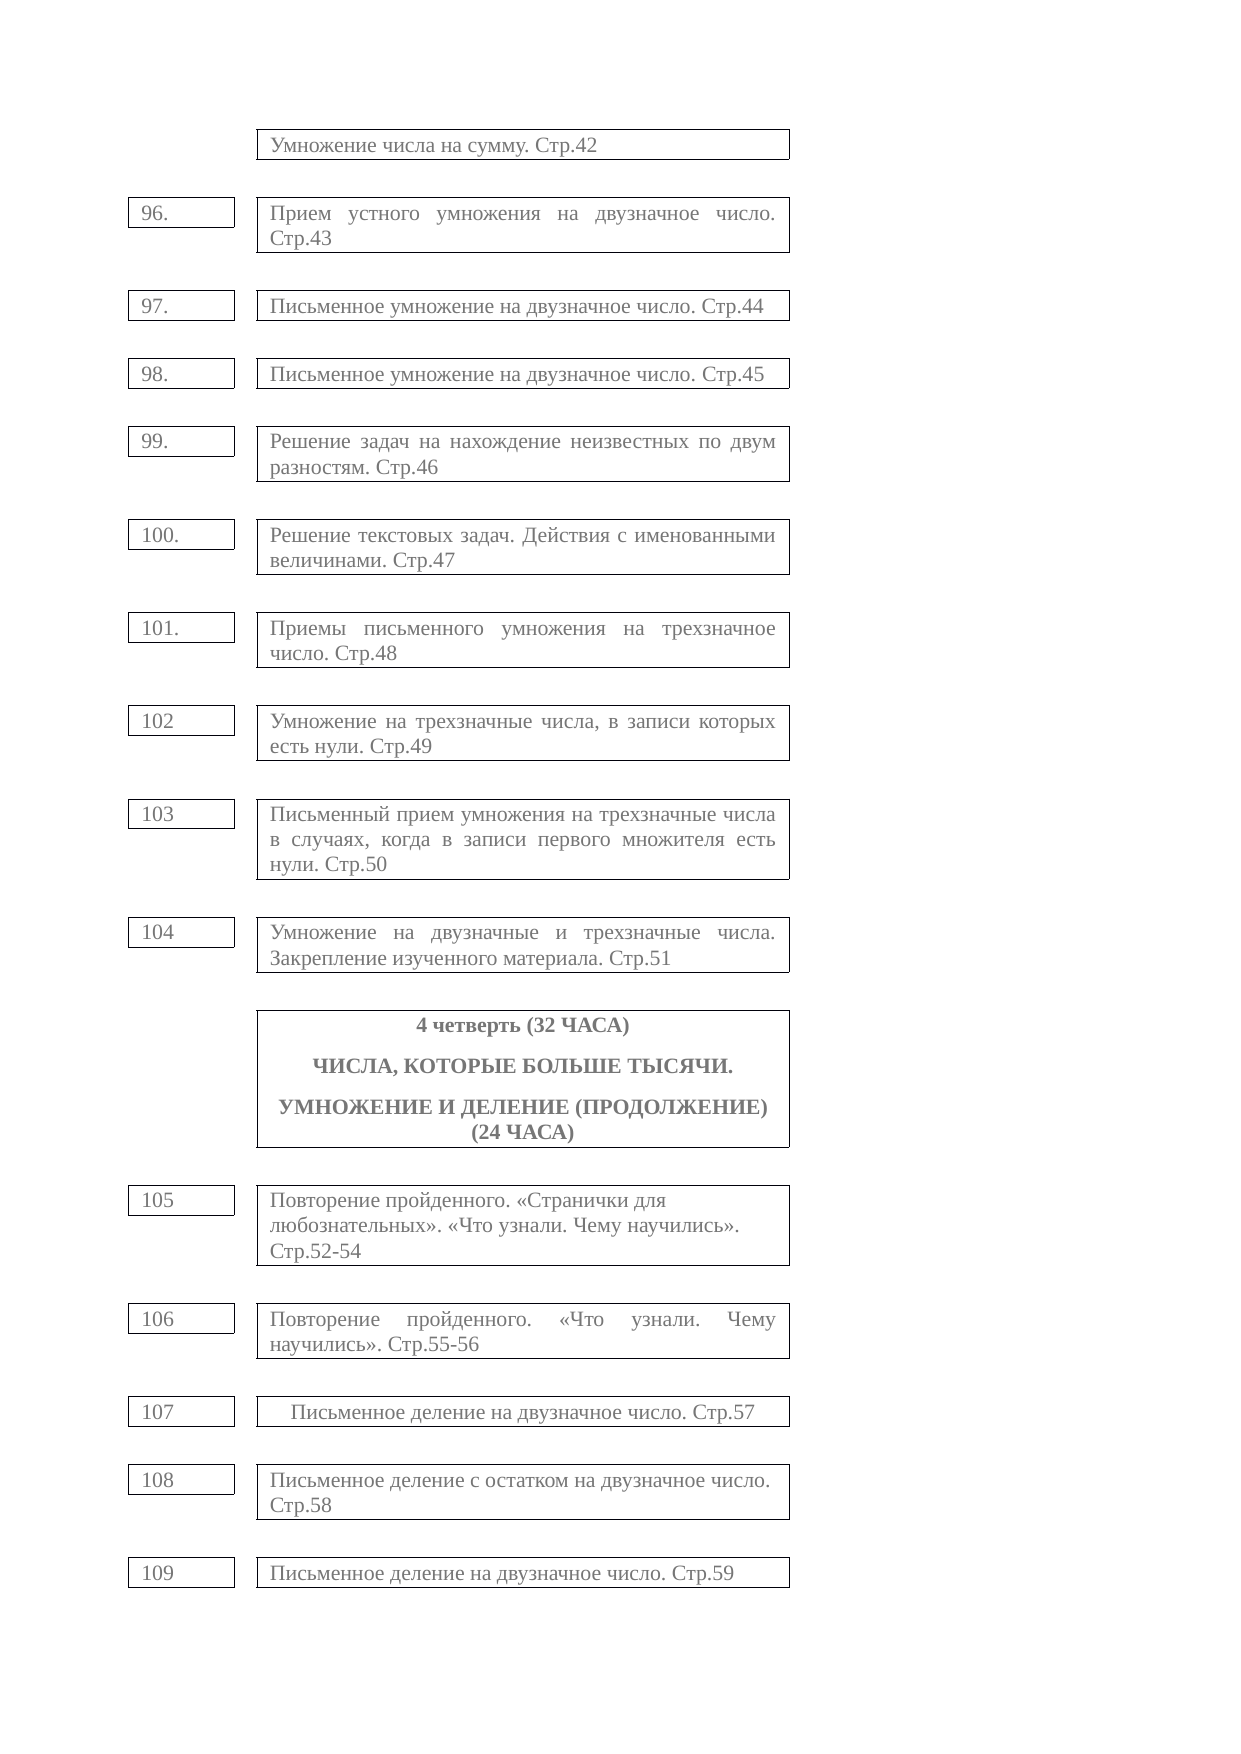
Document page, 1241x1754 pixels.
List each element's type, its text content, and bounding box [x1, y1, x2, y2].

table_cell Приемы письменного умножения на трехзначное число. Стр.48 [246, 601, 800, 694]
table_cell 103 [117, 788, 246, 906]
table_cell Повторение пройденного. «Странички для любознательных». «Что узнали. Чему научились». Стр.52-54 [246, 1174, 800, 1292]
table_cell [117, 118, 246, 186]
table_cell [117, 999, 246, 1174]
table_cell [953, 1546, 1114, 1614]
table_cell 107 [117, 1385, 246, 1453]
table_cell [920, 1546, 953, 1614]
table_cell [953, 1453, 1114, 1546]
table_cell [800, 601, 920, 694]
table_cell Умножение числа на сумму. Стр.42 [246, 118, 800, 186]
table_cell [800, 906, 920, 999]
table_cell Письменное деление с остатком на двузначное число. Стр.58 [246, 1453, 800, 1546]
table_cell [920, 601, 953, 694]
table_cell [920, 694, 953, 787]
table_cell 4 четверть (32 ЧАСА) ЧИСЛА, КОТОРЫЕ БОЛЬШЕ ТЫСЯЧИ. УМНОЖЕНИЕ И ДЕЛЕНИЕ (ПРОДОЛЖЕНИЕ) (24 ЧАСА) [246, 999, 800, 1174]
table_cell [953, 279, 1114, 347]
table_cell [953, 788, 1114, 906]
table_cell Письменное умножение на двузначное число. Стр.44 [246, 279, 800, 347]
table_cell [800, 788, 920, 906]
table_cell 109 [117, 1546, 246, 1614]
table_cell [800, 508, 920, 601]
table_cell [953, 118, 1114, 186]
table_cell Письменное деление на двузначное число. Стр.57 [246, 1385, 800, 1453]
table_cell [953, 186, 1114, 279]
table_cell 105 [117, 1174, 246, 1292]
table_cell [920, 118, 953, 186]
table_cell [920, 788, 953, 906]
table_cell [800, 1546, 920, 1614]
table_cell [800, 1174, 920, 1292]
table_cell Умножение на трехзначные числа, в записи которых есть нули. Стр.49 [246, 694, 800, 787]
table_cell [920, 186, 953, 279]
table_cell [920, 347, 953, 415]
table_cell 99. [117, 415, 246, 508]
table_cell 97. [117, 279, 246, 347]
table_cell [953, 1385, 1114, 1453]
table_cell [920, 1385, 953, 1453]
table_cell Умножение на двузначные и трехзначные числа. Закрепление изученного материала. Стр.51 [246, 906, 800, 999]
table_cell [800, 118, 920, 186]
table_cell [953, 1174, 1114, 1292]
table_cell 108 [117, 1453, 246, 1546]
table_cell [800, 279, 920, 347]
table_cell Письменное деление на двузначное число. Стр.59 [246, 1546, 800, 1614]
table_cell 96. [117, 186, 246, 279]
table_cell [800, 999, 920, 1174]
table_cell [800, 694, 920, 787]
table_cell [953, 1292, 1114, 1385]
table_cell [953, 906, 1114, 999]
table_cell Повторение пройденного. «Что узнали. Чему научились». Стр.55-56 [246, 1292, 800, 1385]
table_cell [920, 999, 953, 1174]
table_cell [800, 347, 920, 415]
table_cell Письменное умножение на двузначное число. Стр.45 [246, 347, 800, 415]
table_cell [920, 279, 953, 347]
table_cell [953, 347, 1114, 415]
table_cell [953, 601, 1114, 694]
table_cell [800, 415, 920, 508]
table_cell [953, 508, 1114, 601]
table_cell [920, 508, 953, 601]
table_cell [953, 999, 1114, 1174]
table_cell [800, 1385, 920, 1453]
table_cell 104 [117, 906, 246, 999]
table_cell [800, 1453, 920, 1546]
table_cell [920, 415, 953, 508]
table_cell 100. [117, 508, 246, 601]
table_cell [953, 415, 1114, 508]
table_cell [800, 186, 920, 279]
table_cell Прием устного умножения на двузначное число. Стр.43 [246, 186, 800, 279]
table_cell Решение текстовых задач. Действия с именованными величинами. Стр.47 [246, 508, 800, 601]
table_cell [920, 1453, 953, 1546]
table_cell [920, 1292, 953, 1385]
table_cell 101. [117, 601, 246, 694]
table_cell Решение задач на нахождение неизвестных по двум разностям. Стр.46 [246, 415, 800, 508]
table_cell 102 [117, 694, 246, 787]
table_cell 98. [117, 347, 246, 415]
table_cell [920, 1174, 953, 1292]
table_cell [953, 694, 1114, 787]
table_cell Письменный прием умножения на трехзначные числа в случаях, когда в записи первого множителя есть нули. Стр.50 [246, 788, 800, 906]
table_cell [800, 1292, 920, 1385]
table_cell 106 [117, 1292, 246, 1385]
table_cell [920, 906, 953, 999]
